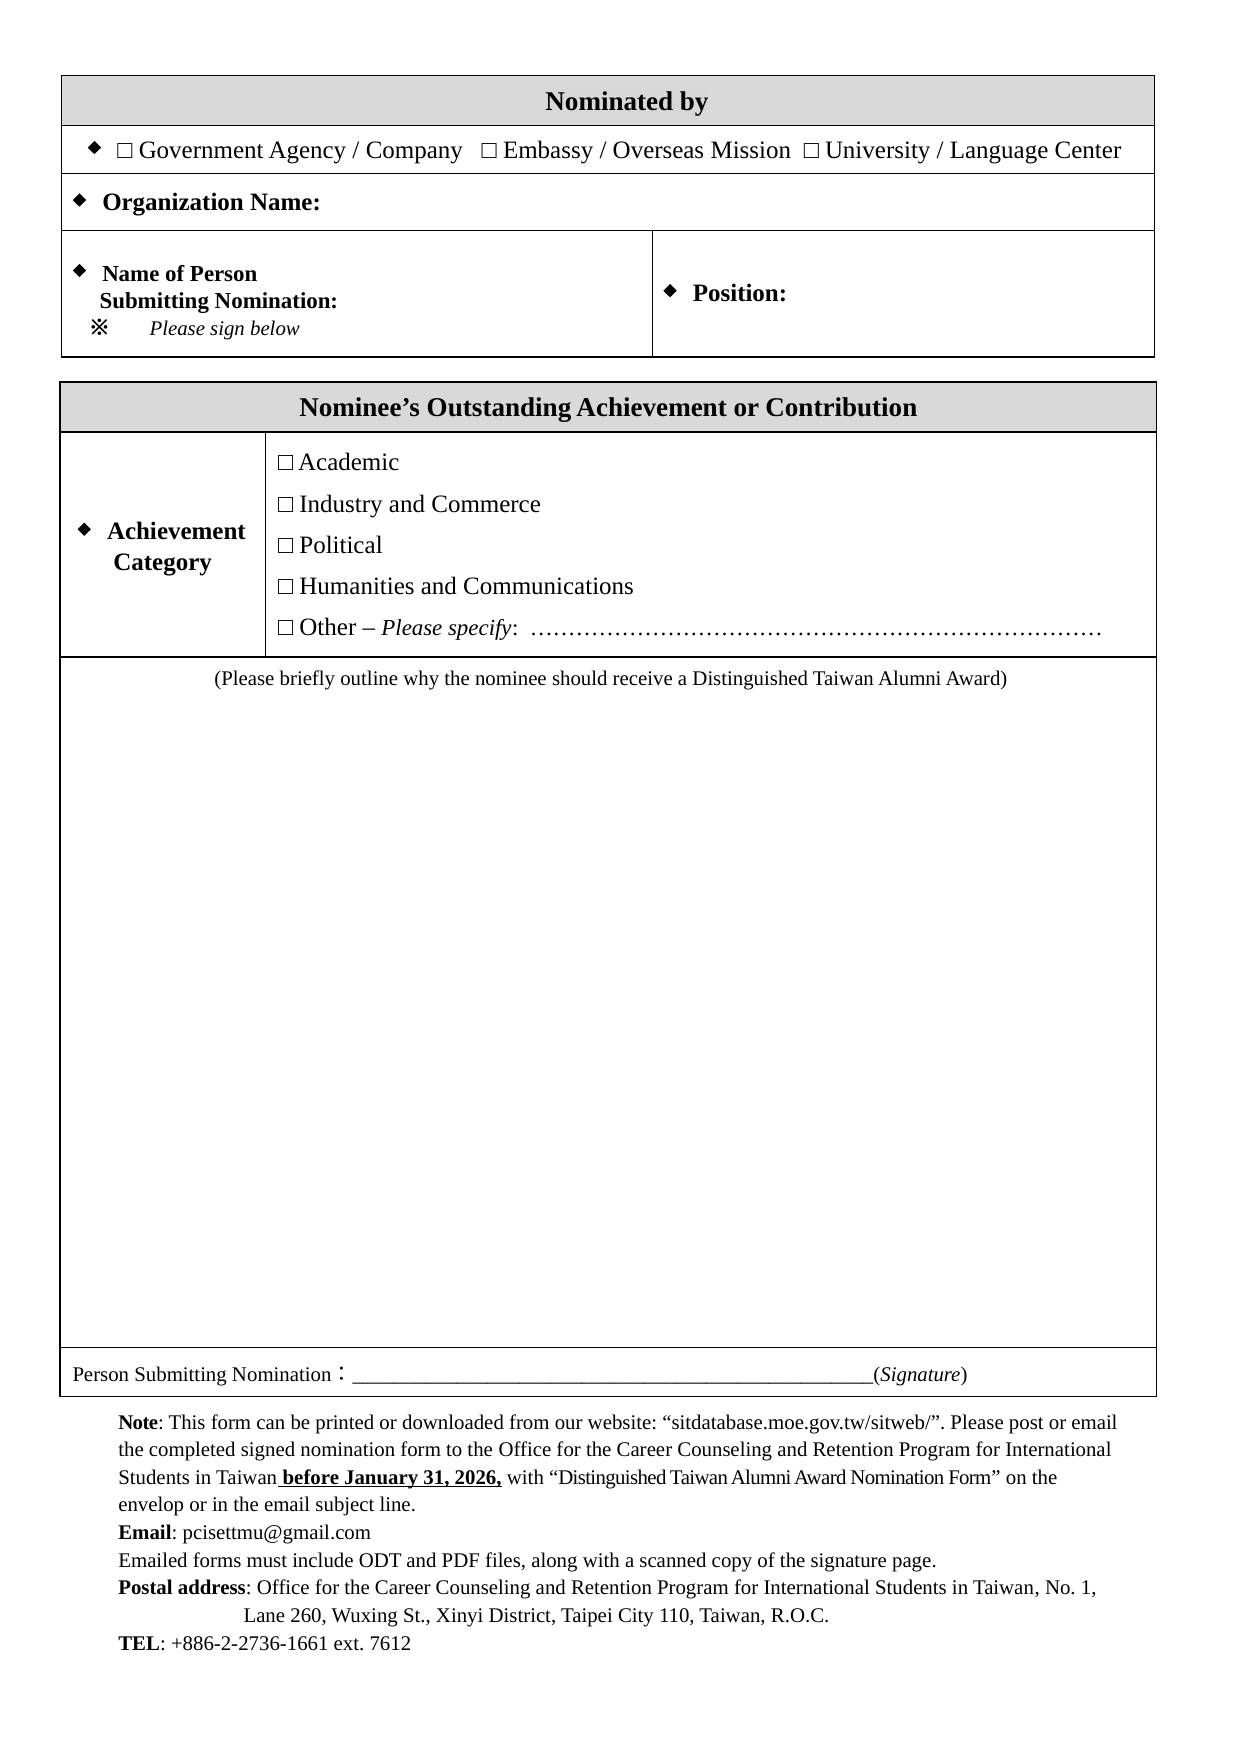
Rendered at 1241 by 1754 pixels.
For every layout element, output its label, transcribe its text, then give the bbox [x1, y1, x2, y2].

table_cell  □ Government Agency / Company □ Embassy / Overseas Mission □ University / Language Center [62, 126, 1154, 173]
table_cell Nominated by [62, 76, 1154, 125]
text TEL: +886-2-2736-1661 ext. 7612 [118, 1630, 1122, 1654]
table_cell  Name of Person Submitting Nomination: Please sign below [62, 231, 357, 356]
text Email: pcisettmu@gmail.com [118, 1520, 1122, 1544]
table_cell  Organization Name: [62, 174, 333, 230]
table_cell [333, 174, 1154, 230]
table_header Nominee’s Outstanding Achievement or Contribution [61, 383, 1156, 431]
text Note: This form can be printed or downloaded from our website: “sitdatabase.moe.gov.tw/sitweb/”. Please post or email the completed signed nomination form to the Office for the Career Counseling and Retention Program for International Students in Taiwan before January 31, 2026, with “Distinguished Taiwan Alumni Award Nomination Form” on the envelop or in the email subject line. [118, 1409, 1122, 1516]
table_cell  Position: [653, 231, 802, 356]
text Postal address: Office for the Career Counseling and Retention Program for International Students in Taiwan, No. 1, Lane 260, Wuxing St., Xinyi District, Taipei City 110, Taiwan, R.O.C. [118, 1575, 1122, 1627]
table_cell [802, 231, 1154, 356]
table_cell Person Submitting Nomination：__________________________________________________(Signature) [61, 1348, 1156, 1396]
table_cell [357, 231, 652, 356]
table_cell  Achievement Category [61, 433, 265, 656]
table_cell (Please briefly outline why the nominee should receive a Distinguished Taiwan Alumni Award) [61, 658, 1156, 1347]
table_cell □ Academic □ Industry and Commerce □ Political □ Humanities and Communications □ Other – Please specify: ………………………………………………………………… [266, 433, 1156, 656]
text Emailed forms must include ODT and PDF files, along with a scanned copy of the signature page. [118, 1548, 1122, 1572]
